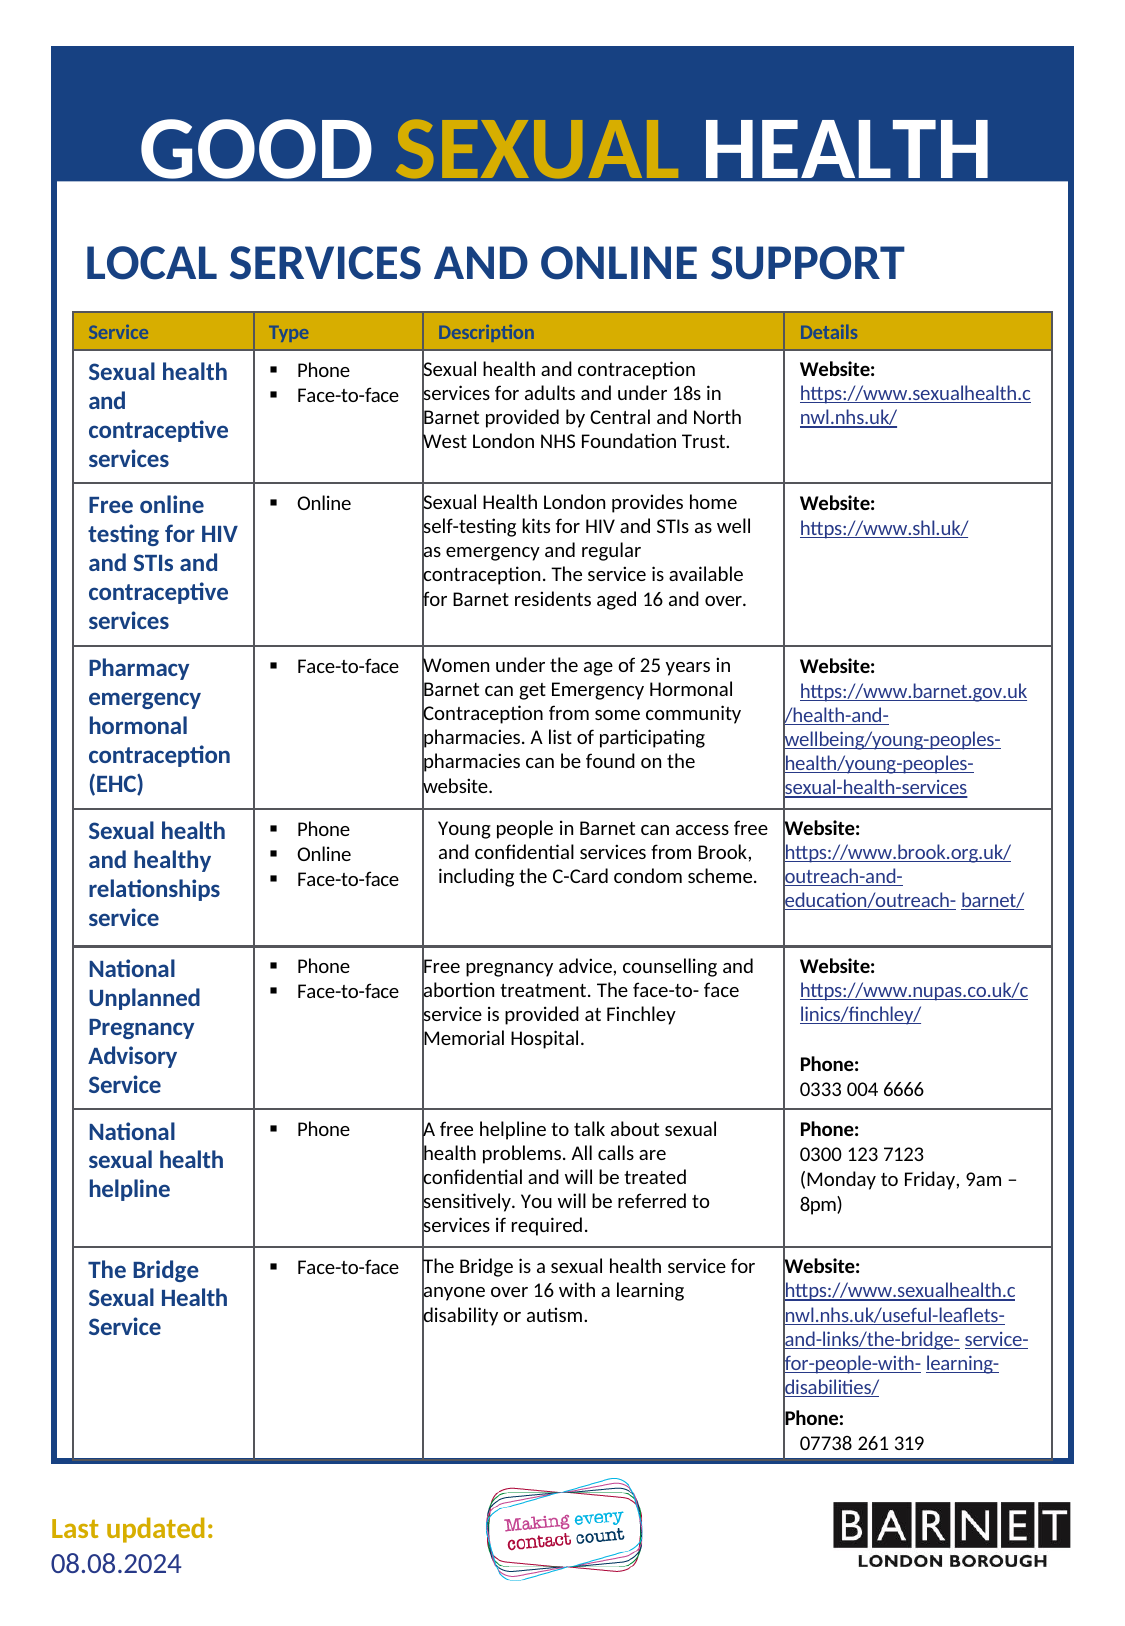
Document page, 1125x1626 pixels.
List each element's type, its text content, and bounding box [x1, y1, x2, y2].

table_cell Free pregnancy advice, counselling and abortion treatment. The face-to- face service is provided at Finchley Memorial Hospital. [424, 948, 783, 1108]
table_cell Free online testing for HIV and STIs and contraceptive services [74, 484, 253, 645]
table_cell Website: https://www.brook.org.uk/ outreach-and- education/outreach- barnet/ [785, 810, 1051, 945]
table_cell Phone Face-to-face [255, 351, 422, 482]
table_header Description [424, 313, 783, 349]
table_cell National Unplanned Pregnancy Advisory Service [74, 948, 253, 1108]
table_cell Sexual health and contraceptive services [74, 351, 253, 482]
table_cell Website: https://www.sexualhealth.c nwl.nhs.uk/ [785, 351, 1051, 482]
table_cell Pharmacy emergency hormonal contraception (EHC) [74, 647, 253, 807]
table_cell The Bridge is a sexual health service for anyone over 16 with a learning disability or autism. [424, 1248, 783, 1458]
table_cell Website: https://www.shl.uk/ [785, 484, 1051, 645]
table_cell Face-to-face [255, 647, 422, 807]
table_cell Face-to-face [255, 1248, 422, 1458]
table_cell Sexual health and contraception services for adults and under 18s in Barnet provided by Central and North West London NHS Foundation Trust. [424, 351, 783, 482]
table_header Type [255, 313, 422, 349]
table_cell National sexual health helpline [74, 1110, 253, 1246]
table_cell Sexual Health London provides home self-testing kits for HIV and STIs as well as emergency and regular contraception. The service is available for Barnet residents aged 16 and over. [424, 484, 783, 645]
table_header Service [74, 313, 253, 349]
table_cell Online [255, 484, 422, 645]
table_cell Phone [255, 1110, 422, 1246]
subtitle GOOD SEXUAL HEALTH [139, 182, 1068, 201]
table_header Details [785, 313, 1051, 349]
table_cell Women under the age of 25 years in Barnet can get Emergency Hormonal Contraception from some community pharmacies. A list of participating pharmacies can be found on the website. [424, 647, 783, 807]
table_cell Phone Online Face-to-face [255, 810, 422, 945]
table_cell Website: https://www.nupas.co.uk/c linics/finchley/ Phone: 0333 004 6666 [785, 948, 1051, 1108]
text LOCAL SERVICES AND ONLINE SUPPORT [84, 231, 1068, 292]
table_cell Young people in Barnet can access free and confidential services from Brook, including the C-Card condom scheme. [424, 810, 783, 945]
table_cell Phone: 0300 123 7123 (Monday to Friday, 9am – 8pm) [785, 1110, 1051, 1246]
table_cell A free helpline to talk about sexual health problems. All calls are confidential and will be treated sensitively. You will be referred to services if required. [424, 1110, 783, 1246]
table_cell Sexual health and healthy relationships service [74, 810, 253, 945]
table_cell Phone Face-to-face [255, 948, 422, 1108]
table_cell Website: https://www.barnet.gov.uk /health-and- wellbeing/young-peoples- health/young-peoples- sexual-health-services [785, 647, 1051, 807]
table_cell The Bridge Sexual Health Service [74, 1248, 253, 1458]
table_cell Website: https://www.sexualhealth.c nwl.nhs.uk/useful-leaflets- and-links/the-bridge- service-for-people-with- learning-disabilities/ Phone: 07738 261 319 [785, 1248, 1051, 1458]
